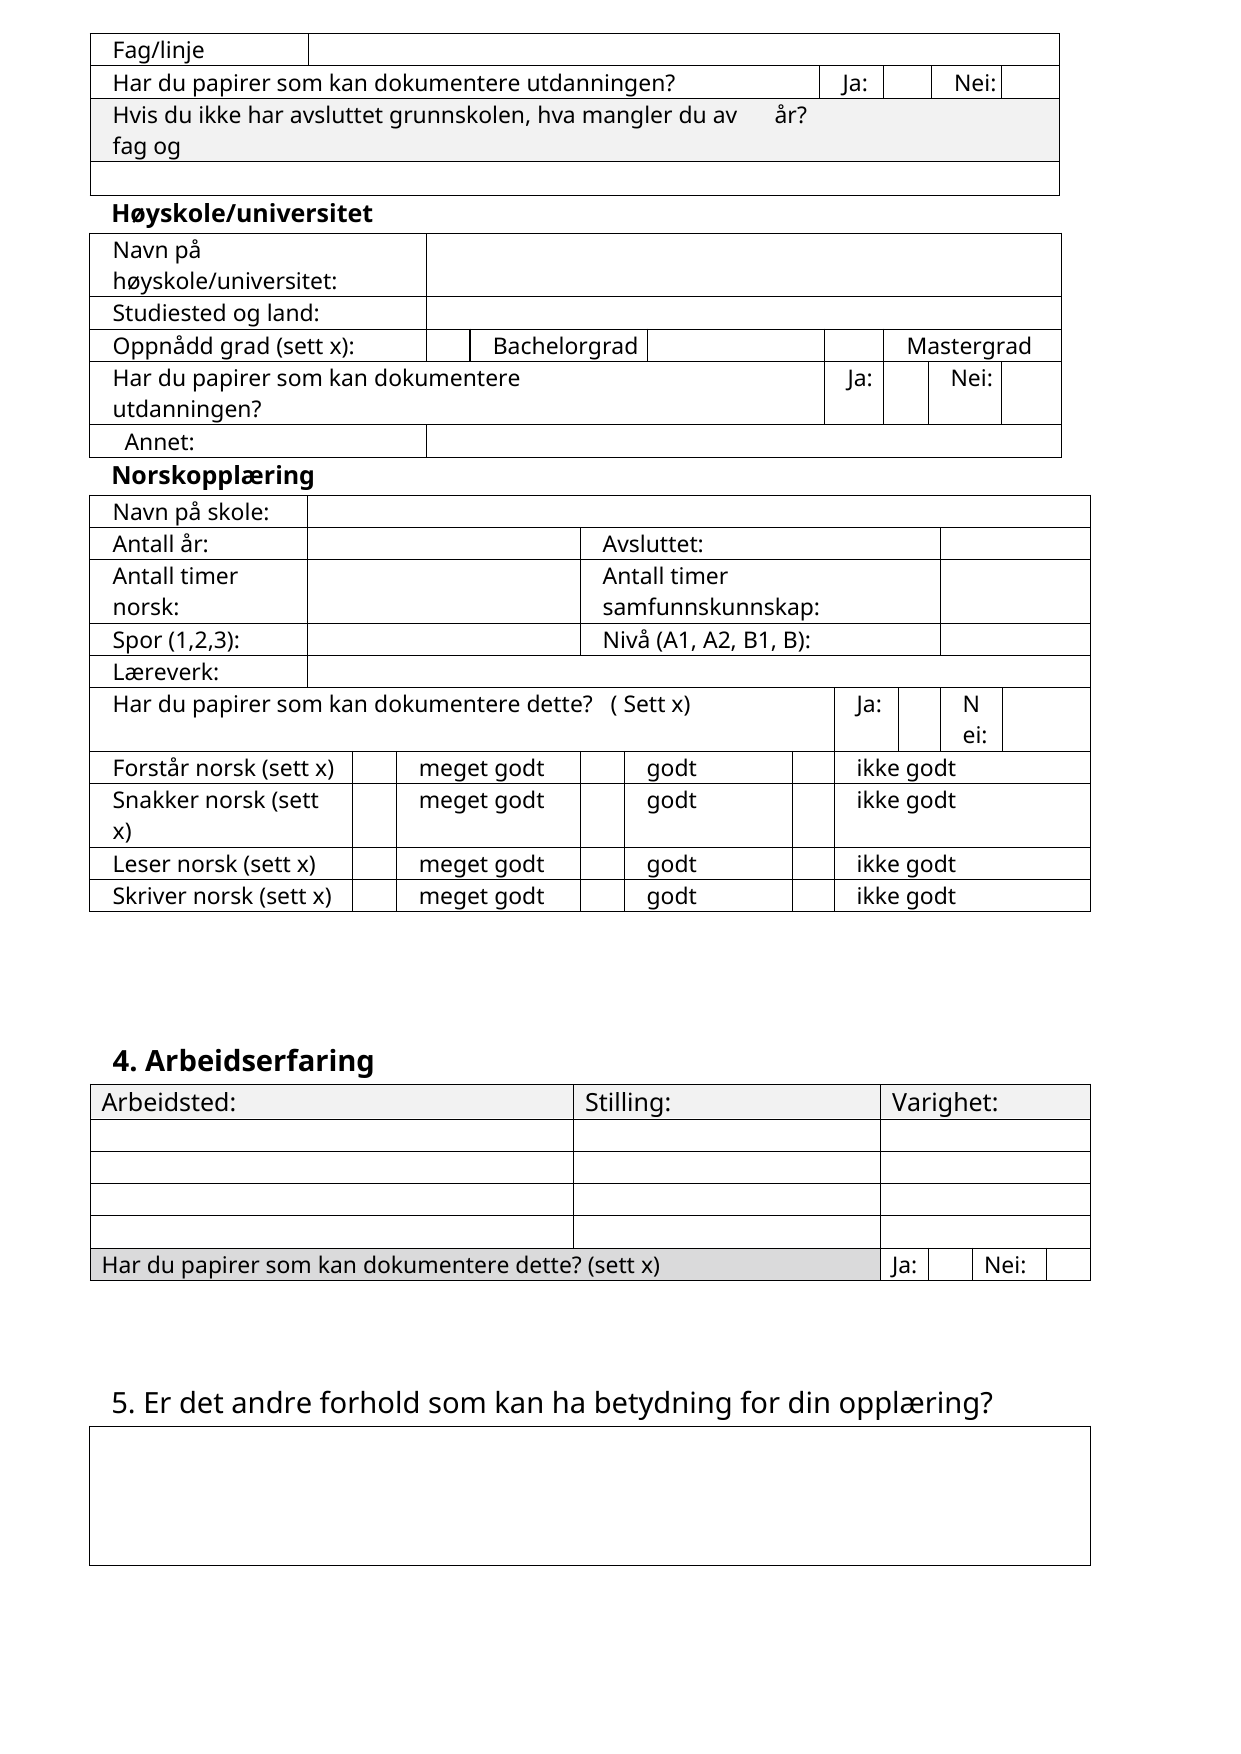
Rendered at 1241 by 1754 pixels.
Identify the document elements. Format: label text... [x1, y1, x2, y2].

table_cell meget godt [397, 784, 580, 847]
table_cell ikke godt [835, 784, 1090, 847]
table_cell [884, 297, 1061, 328]
table_cell ikke godt [835, 752, 1090, 783]
subtitle Norskopplæring [111, 458, 1128, 492]
table_cell [793, 880, 834, 911]
table_header Navn på skole: [90, 496, 307, 527]
table_cell [308, 656, 1090, 687]
table_cell Bachelorgrad [471, 330, 647, 361]
table_cell [574, 1184, 880, 1215]
table_cell [308, 560, 580, 623]
table_cell Ja: [820, 66, 883, 98]
table_cell Fag/linje [91, 34, 308, 65]
table_cell [648, 297, 884, 328]
table_header [648, 234, 884, 296]
table_cell [761, 34, 1059, 65]
table_cell [1002, 362, 1061, 424]
table_cell Leser norsk (sett x) [90, 848, 352, 879]
table_cell [881, 1120, 1090, 1151]
table_cell godt [625, 784, 792, 847]
table_cell [881, 1152, 1090, 1183]
table_cell meget godt [397, 880, 580, 911]
table_cell Har du papirer som kan dokumentere utdanningen? [90, 362, 647, 424]
table_cell [353, 848, 396, 879]
table_cell godt [625, 880, 792, 911]
table_header [90, 1427, 1090, 1565]
table_cell [574, 1120, 880, 1151]
table_cell [941, 560, 1090, 623]
table_cell år? [761, 99, 1059, 161]
table_cell [881, 1184, 1090, 1215]
table_cell Nei: [941, 688, 1002, 751]
table_cell Studiested og land: [90, 297, 426, 328]
table_cell [581, 784, 624, 847]
table_cell [941, 624, 1090, 655]
table_cell Snakker norsk (sett x) [90, 784, 352, 847]
table_header Arbeidsted: [91, 1085, 573, 1118]
table_cell [581, 848, 624, 879]
table_cell meget godt [397, 848, 580, 879]
table_cell Ja: [835, 688, 898, 751]
text 5. Er det andre forhold som kan ha betydning for din opplæring? [111, 1383, 1128, 1422]
table_cell Mastergrad [884, 330, 1061, 361]
table_cell godt [625, 848, 792, 879]
table_cell [309, 34, 761, 65]
table_cell Har du papirer som kan dokumentere dette? (sett x) [91, 1249, 880, 1280]
table_cell [648, 425, 884, 457]
table_cell Avsluttet: [581, 528, 940, 559]
table_cell [427, 425, 647, 457]
table_cell [427, 330, 469, 361]
table_cell Nei: [929, 362, 1001, 424]
table_cell [881, 1216, 1090, 1248]
table_cell Ja: [825, 362, 883, 424]
table_cell [574, 1152, 880, 1183]
table_cell [581, 752, 624, 783]
table_cell [308, 624, 580, 655]
table_cell [353, 784, 396, 847]
table_cell [353, 752, 396, 783]
table_cell [648, 330, 824, 361]
table_cell [581, 880, 624, 911]
table_cell [648, 362, 824, 424]
table_cell Antall timer samfunnskunnskap: [581, 560, 940, 623]
table_cell [793, 784, 834, 847]
table_cell Antall timer norsk: [90, 560, 307, 623]
table_cell Hvis du ikke har avsluttet grunnskolen, hva mangler du av fag og [91, 99, 761, 161]
table_cell Skriver norsk (sett x) [90, 880, 352, 911]
table_cell [353, 880, 396, 911]
table_header [308, 496, 1090, 527]
table_cell [899, 688, 940, 751]
table_cell Nei: [932, 66, 1001, 98]
subtitle Høyskole/universitet [111, 196, 1128, 230]
table_cell [1047, 1249, 1090, 1280]
table_cell [91, 1184, 573, 1215]
table_cell [884, 425, 1061, 457]
table_cell ikke godt [835, 880, 1090, 911]
table_cell Oppnådd grad (sett x): [90, 330, 426, 361]
table_header Navn på høyskole/universitet: [90, 234, 426, 296]
table_cell [91, 162, 761, 195]
table_cell Nivå (A1, A2, B1, B): [581, 624, 940, 655]
table_cell [1003, 688, 1090, 751]
table_cell godt [625, 752, 792, 783]
table_cell [761, 66, 819, 98]
table_cell [427, 297, 647, 328]
table_cell Læreverk: [90, 656, 307, 687]
table_cell Ja: [881, 1249, 928, 1280]
table_header [884, 234, 1061, 296]
table_cell Antall år: [90, 528, 307, 559]
table_cell ikke godt [835, 848, 1090, 879]
table_cell [929, 1249, 972, 1280]
table_cell [91, 1216, 573, 1248]
table_cell [574, 1216, 880, 1248]
table_cell [91, 1152, 573, 1183]
table_cell [793, 848, 834, 879]
table_cell Har du papirer som kan dokumentere dette? ( Sett x) [90, 688, 834, 751]
table_header Stilling: [574, 1085, 880, 1118]
table_cell [1002, 66, 1059, 98]
table_cell [884, 362, 928, 424]
table_header Varighet: [881, 1085, 1090, 1118]
table_cell [761, 162, 1059, 195]
table_cell [308, 528, 580, 559]
table_cell [91, 1120, 573, 1151]
subtitle Arbeidserfaring [112, 1041, 1128, 1080]
table_cell meget godt [397, 752, 580, 783]
table_header [427, 234, 647, 296]
table_cell [941, 528, 1090, 559]
table_cell Annet: [90, 425, 426, 457]
table_cell Forstår norsk (sett x) [90, 752, 352, 783]
table_cell [884, 66, 931, 98]
table_cell [825, 330, 883, 361]
table_cell [793, 752, 834, 783]
table_cell Nei: [973, 1249, 1046, 1280]
table_cell Spor (1,2,3): [90, 624, 307, 655]
table_cell Har du papirer som kan dokumentere utdanningen? [91, 66, 761, 98]
